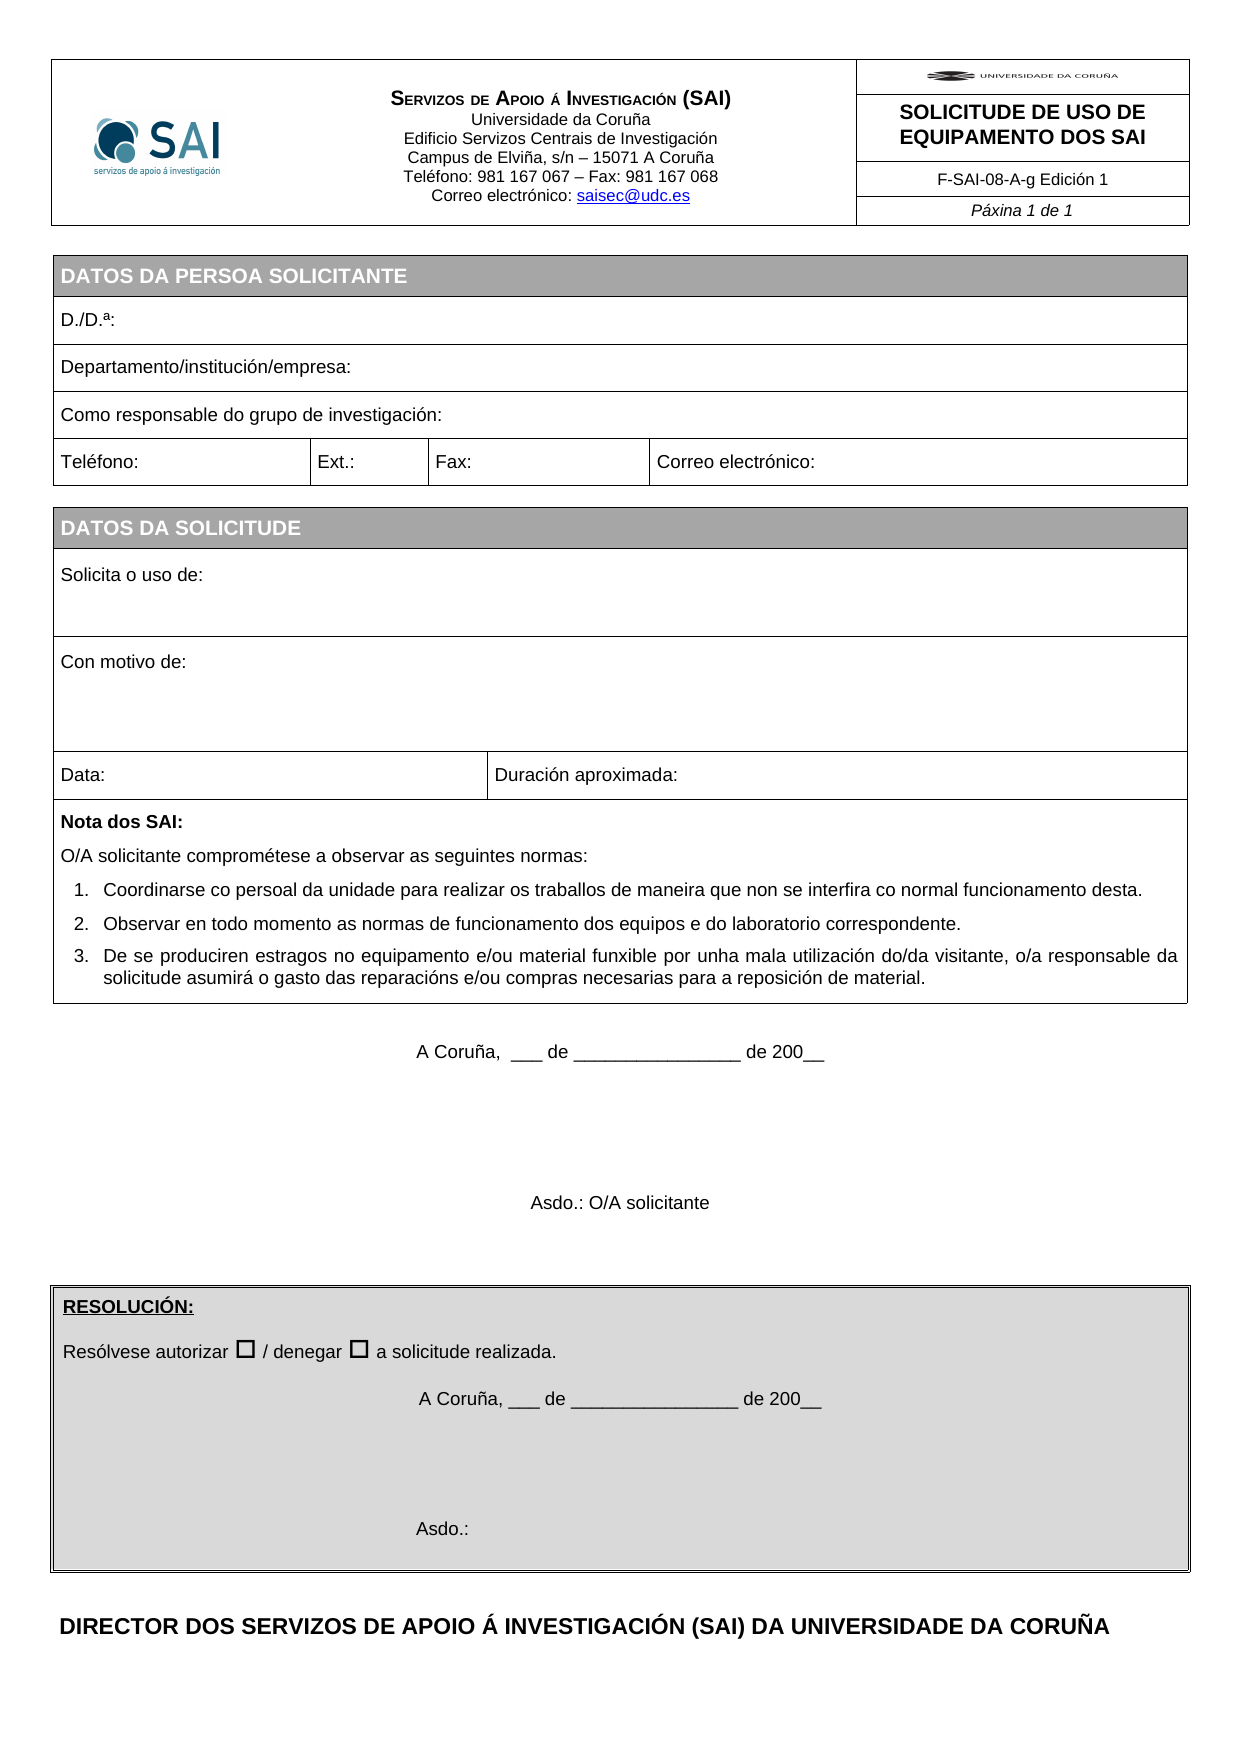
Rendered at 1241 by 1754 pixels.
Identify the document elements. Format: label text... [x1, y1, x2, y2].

table_cell Solicita o uso de: [54, 549, 1187, 636]
text Asdo.: O/A solicitante [59, 1191, 1181, 1213]
text A Coruña, ___ de ________________ de 200__ [59, 1041, 1181, 1062]
table_cell Ext.: [311, 439, 428, 485]
table_cell Teléfono: [54, 439, 310, 485]
table_cell Con motivo de: [54, 637, 1187, 751]
table_cell Data: [54, 752, 487, 798]
table_cell Como responsable do grupo de investigación: [54, 392, 1187, 438]
table_cell Correo electrónico: [650, 439, 1187, 485]
table_cell [53, 486, 1187, 507]
table_header RESOLUCIÓN: Resólvese autorizar  / denegar  a solicitude realizada. A Coruña, ___ de ________________ de 200__ Asdo.: [54, 1288, 1188, 1569]
table_cell Fax: [429, 439, 649, 485]
table_cell D./D.ª: [54, 297, 1187, 343]
table_cell Nota dos SAI: O/A solicitante comprométese a observar as seguintes normas: Coordinarse co persoal da unidade para realizar os traballos de maneira que non se interfira co normal funcionamento desta. Observar en todo momento as normas de funcionamento dos equipos e do laboratorio correspondente. De se produciren estragos no equipamento e/ou material funxible por unha mala utilización do/da visitante, o/a responsable da solicitude asumirá o gasto das reparacións e/ou compras necesarias para a reposición de material. [54, 800, 1187, 1003]
text DIRECTOR DOS SERVIZOS DE APOIO Á INVESTIGACIÓN (SAI) DA UNIVERSIDADE DA CORUÑA [59, 1613, 1181, 1639]
table_cell Departamento/institución/empresa: [54, 345, 1187, 391]
table_cell Duración aproximada: [488, 752, 1187, 798]
picture [90, 109, 227, 176]
table_header DATOS DA PERSOA SOLICITANTE [54, 256, 1187, 296]
table_cell DATOS DA SOLICITUDE [54, 508, 1187, 548]
picture [926, 71, 1119, 81]
